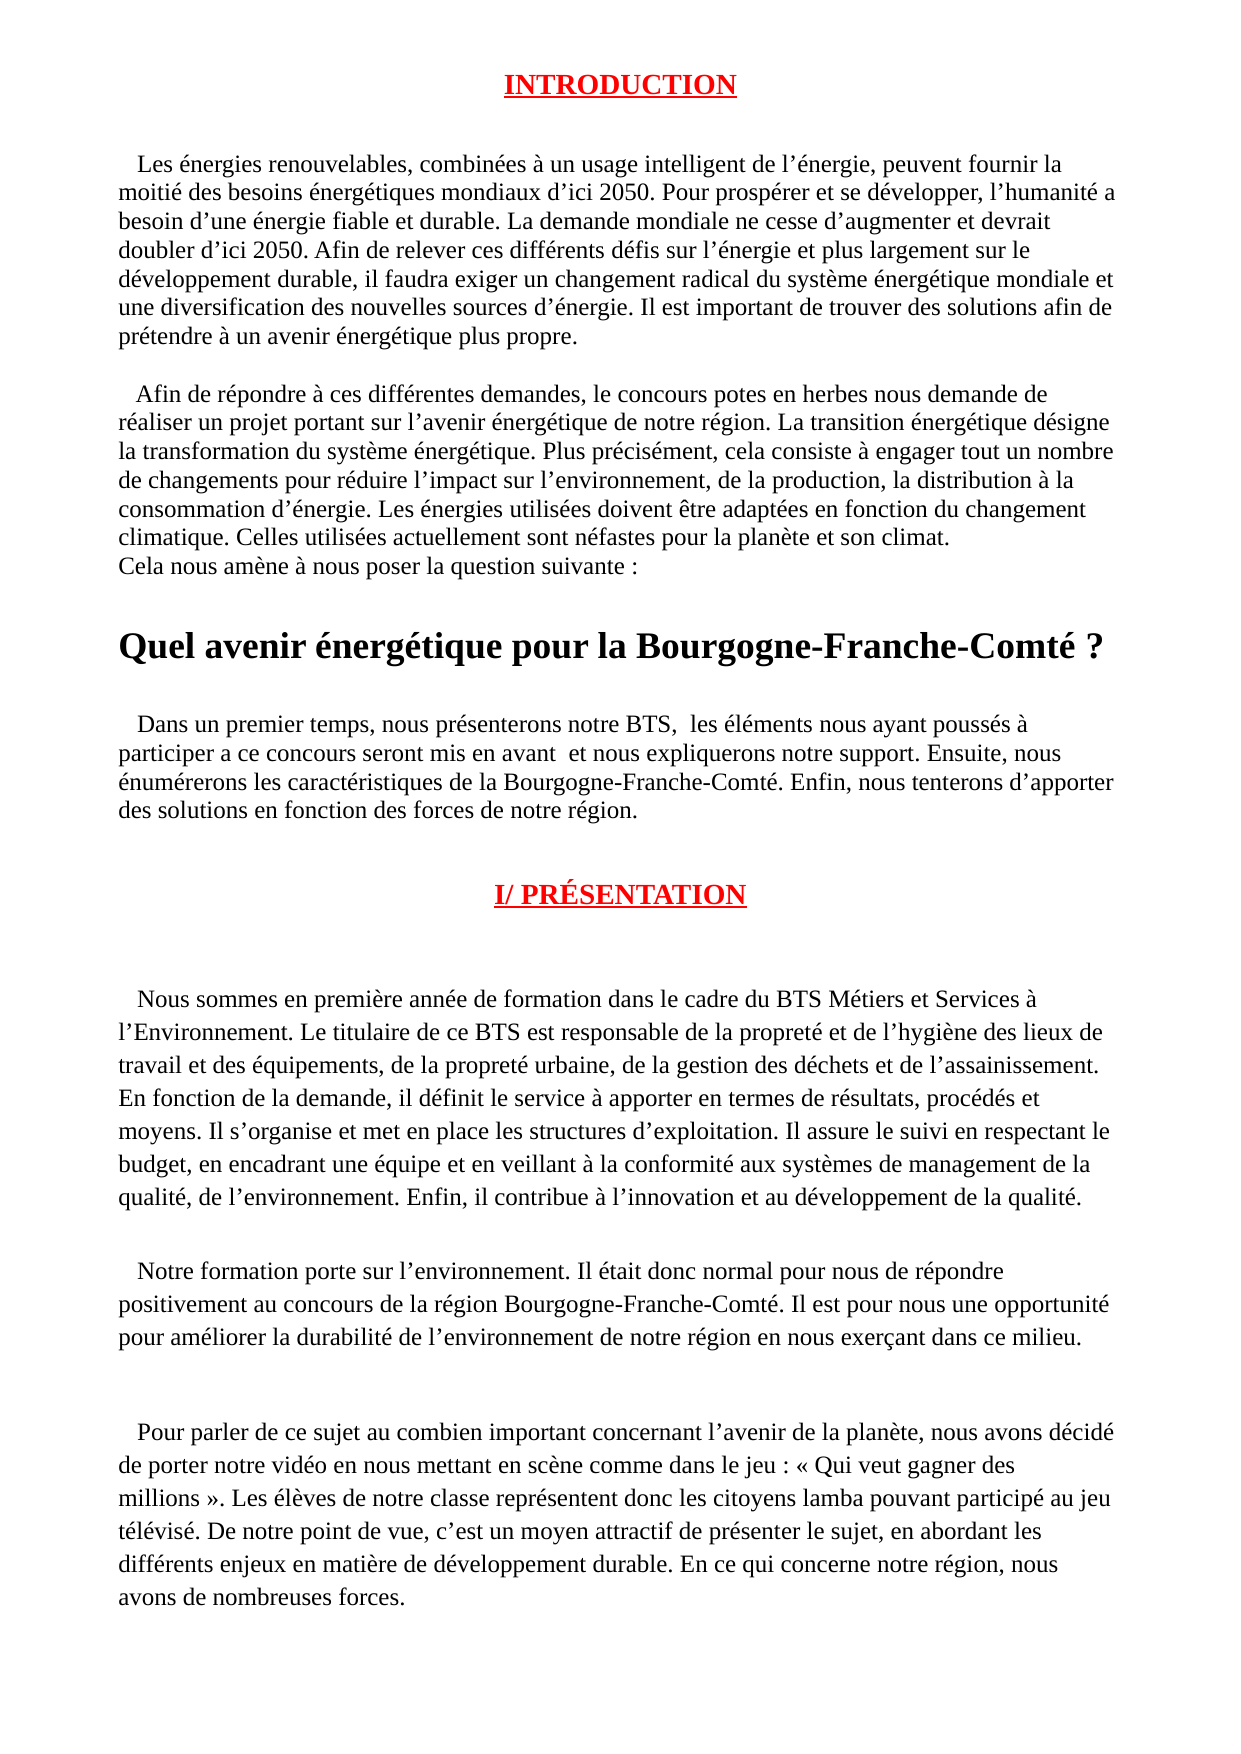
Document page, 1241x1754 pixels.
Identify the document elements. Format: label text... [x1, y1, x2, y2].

text Nous sommes en première année de formation dans le cadre du BTS Métiers et Services à l’Environnement. Le titulaire de ce BTS est responsable de la propreté et de l’hygiène des lieux de travail et des équipements, de la propreté urbaine, de la gestion des déchets et de l’assainissement. En fonction de la demande, il définit le service à apporter en termes de résultats, procédés et moyens. Il s’organise et met en place les structures d’exploitation. Il assure le suivi en respectant le budget, en encadrant une équipe et en veillant à la conformité aux systèmes de management de la qualité, de l’environnement. Enfin, il contribue à l’innovation et au développement de la qualité. [118, 984, 1122, 1211]
text Cela nous amène à nous poser la question suivante : [118, 551, 1122, 580]
text I/ PRÉSENTATION [118, 877, 1122, 911]
text Les énergies renouvelables, combinées à un usage intelligent de l’énergie, peuvent fournir la moitié des besoins énergétiques mondiaux d’ici 2050. Pour prospérer et se développer, l’humanité a besoin d’une énergie fiable et durable. La demande mondiale ne cesse d’augmenter et devrait doubler d’ici 2050. Afin de relever ces différents défis sur l’énergie et plus largement sur le développement durable, il faudra exiger un changement radical du système énergétique mondiale et une diversification des nouvelles sources d’énergie. Il est important de trouver des solutions afin de prétendre à un avenir énergétique plus propre. [118, 149, 1122, 350]
text Quel avenir énergétique pour la Bourgogne-Franche-Comté ? [118, 623, 1122, 666]
text Pour parler de ce sujet au combien important concernant l’avenir de la planète, nous avons décidé de porter notre vidéo en nous mettant en scène comme dans le jeu : « Qui veut gagner des millions ». Les élèves de notre classe représentent donc les citoyens lamba pouvant participé au jeu télévisé. De notre point de vue, c’est un moyen attractif de présenter le sujet, en abordant les différents enjeux en matière de développement durable. En ce qui concerne notre région, nous avons de nombreuses forces. [118, 1417, 1122, 1611]
text Notre formation porte sur l’environnement. Il était donc normal pour nous de répondre positivement au concours de la région Bourgogne-Franche-Comté. Il est pour nous une opportunité pour améliorer la durabilité de l’environnement de notre région en nous exerçant dans ce milieu. [118, 1256, 1122, 1351]
text Dans un premier temps, nous présenterons notre BTS, les éléments nous ayant poussés à participer a ce concours seront mis en avant et nous expliquerons notre support. Ensuite, nous énumérerons les caractéristiques de la Bourgogne-Franche-Comté. Enfin, nous tenterons d’apporter des solutions en fonction des forces de notre région. [118, 709, 1122, 824]
text Afin de répondre à ces différentes demandes, le concours potes en herbes nous demande de réaliser un projet portant sur l’avenir énergétique de notre région. La transition énergétique désigne la transformation du système énergétique. Plus précisément, cela consiste à engager tout un nombre de changements pour réduire l’impact sur l’environnement, de la production, la distribution à la consommation d’énergie. Les énergies utilisées doivent être adaptées en fonction du changement climatique. Celles utilisées actuellement sont néfastes pour la planète et son climat. [118, 379, 1122, 551]
text INTRODUCTION [118, 67, 1122, 101]
